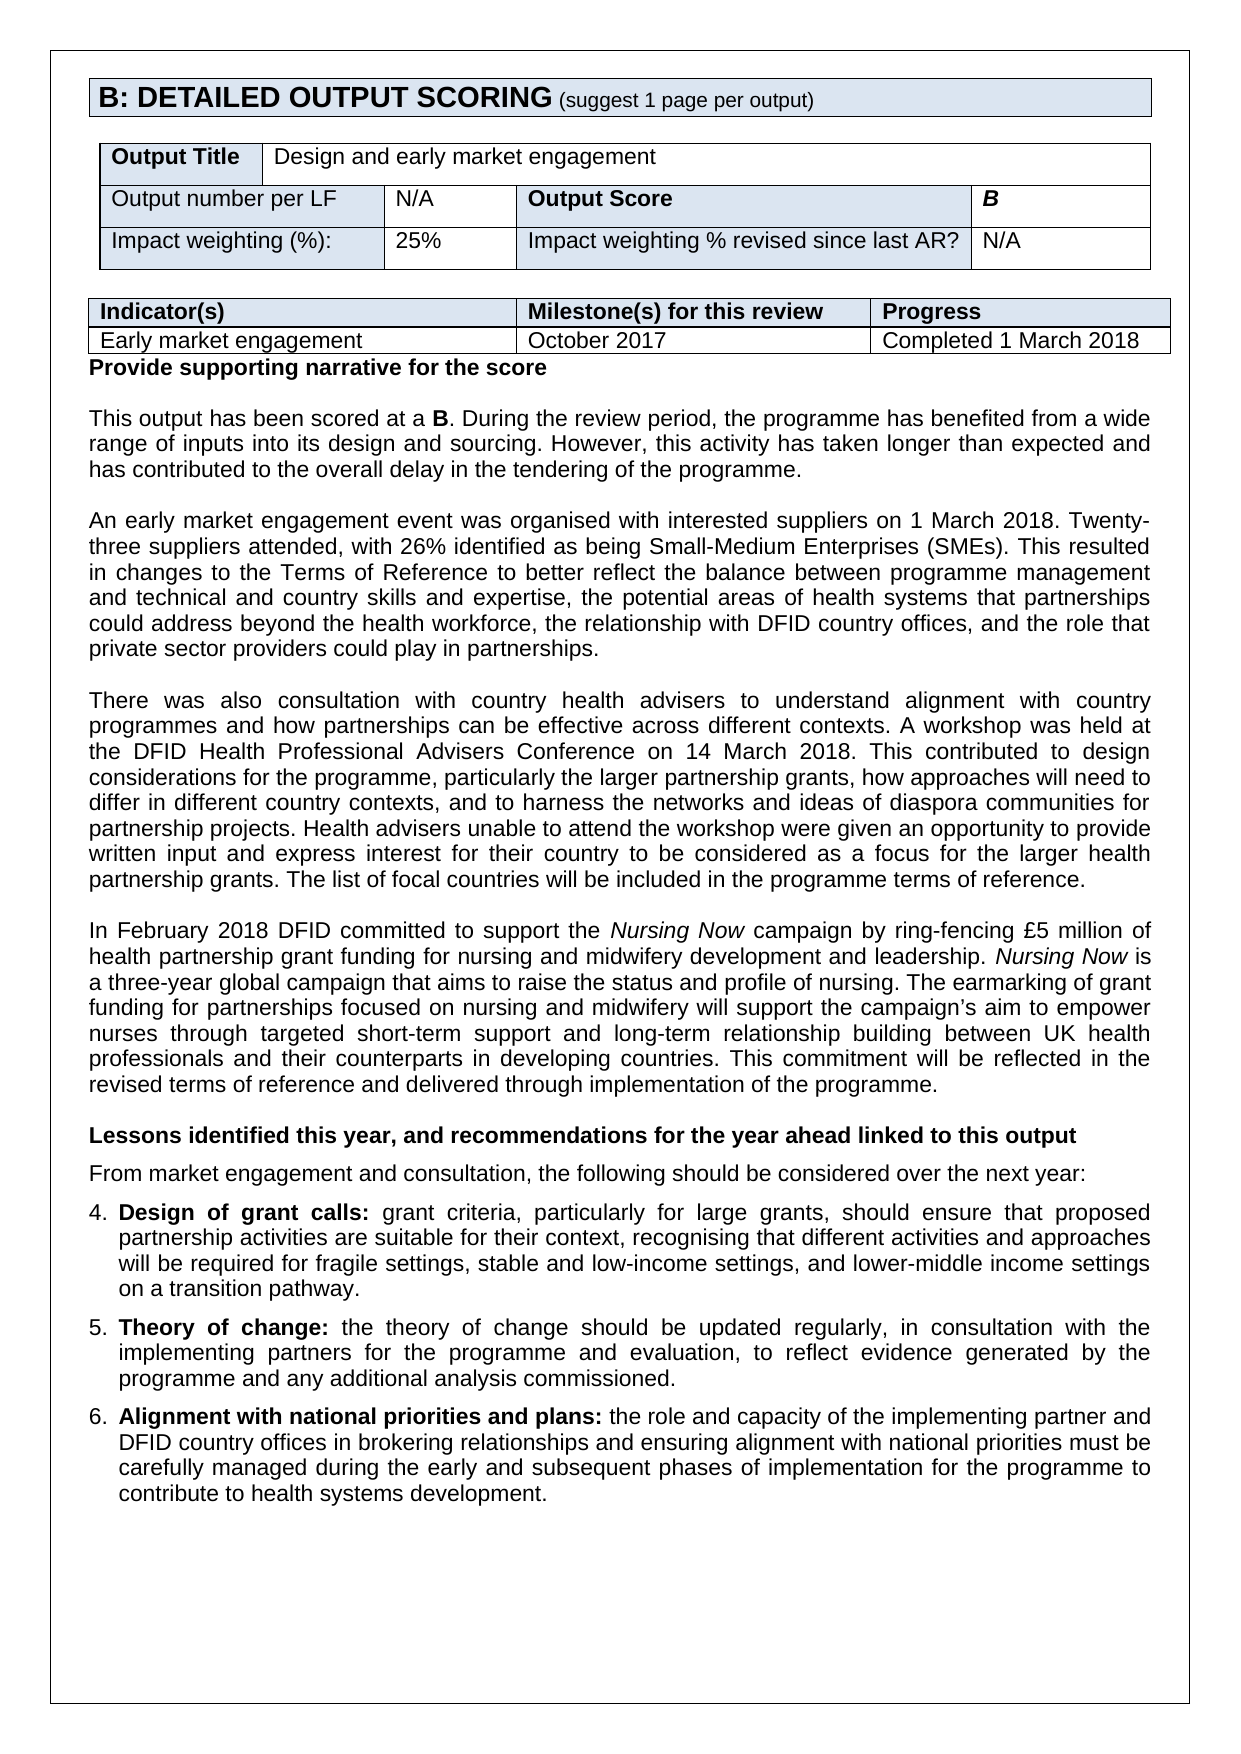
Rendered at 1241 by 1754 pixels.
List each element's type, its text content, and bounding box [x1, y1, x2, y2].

list Alignment with national priorities and plans: the role and capacity of the implementing partner and DFID country offices in brokering relationships and ensuring alignment with national priorities must be carefully managed during the early and subsequent phases of implementation for the programme to contribute to health systems development. [89, 1403, 1152, 1506]
subtitle B: DETAILED OUTPUT SCORING (suggest 1 page per output) [90, 79, 1151, 116]
table_cell N/A [385, 186, 516, 227]
table_cell Output number per LF [101, 186, 384, 227]
table_cell October 2017 [517, 328, 870, 353]
table_cell B [972, 186, 1150, 227]
table_cell Completed 1 March 2018 [871, 328, 1170, 353]
table_cell Impact weighting (%): [101, 228, 384, 269]
table_cell Impact weighting % revised since last AR? [517, 228, 971, 269]
text Lessons identified this year, and recommendations for the year ahead linked to this output [89, 1123, 1152, 1148]
text An early market engagement event was organised with interested suppliers on 1 March 2018. Twenty-three suppliers attended, with 26% identified as being Small-Medium Enterprises (SMEs). This resulted in changes to the Terms of Reference to better reflect the balance between programme management and technical and country skills and expertise, the potential areas of health systems that partnerships could address beyond the health workforce, the relationship with DFID country offices, and the role that private sector providers could play in partnerships. [89, 508, 1152, 662]
table_header Output Title [101, 144, 262, 185]
text There was also consultation with country health advisers to understand alignment with country programmes and how partnerships can be effective across different contexts. A workshop was held at the DFID Health Professional Advisers Conference on 14 March 2018. This contributed to design considerations for the programme, particularly the larger partnership grants, how approaches will need to differ in different country contexts, and to harness the networks and ideas of diaspora communities for partnership projects. Health advisers unable to attend the workshop were given an opportunity to provide written input and express interest for their country to be considered as a focus for the larger health partnership grants. The list of focal countries will be included in the programme terms of reference. [89, 687, 1152, 892]
table_header Progress [871, 299, 1170, 326]
text In February 2018 DFID committed to support the Nursing Now campaign by ring-fencing £5 million of health partnership grant funding for nursing and midwifery development and leadership. Nursing Now is a three-year global campaign that aims to raise the status and profile of nursing. The earmarking of grant funding for partnerships focused on nursing and midwifery will support the campaign’s aim to empower nurses through targeted short-term support and long-term relationship building between UK health professionals and their counterparts in developing countries. This commitment will be reflected in the revised terms of reference and delivered through implementation of the programme. [89, 918, 1152, 1097]
text From market engagement and consultation, the following should be considered over the next year: [89, 1161, 1152, 1187]
table_header Indicator(s) [89, 299, 516, 326]
table_header Design and early market engagement [263, 144, 1150, 185]
list Design of grant calls: grant criteria, particularly for large grants, should ensure that proposed partnership activities are suitable for their context, recognising that different activities and approaches will be required for fragile settings, stable and low-income settings, and lower-middle income settings on a transition pathway. [89, 1199, 1152, 1302]
list Theory of change: the theory of change should be updated regularly, in consultation with the implementing partners for the programme and evaluation, to reflect evidence generated by the programme and any additional analysis commissioned. [89, 1314, 1152, 1391]
table_cell 25% [385, 228, 516, 269]
table_cell N/A [972, 228, 1150, 269]
table_cell Early market engagement [89, 328, 516, 353]
text This output has been scored at a B. During the review period, the programme has benefited from a wide range of inputs into its design and sourcing. However, this activity has taken longer than expected and has contributed to the overall delay in the tendering of the programme. [89, 405, 1152, 482]
text Provide supporting narrative for the score [89, 354, 1152, 380]
table_cell Output Score [517, 186, 971, 227]
table_header Milestone(s) for this review [517, 299, 870, 326]
